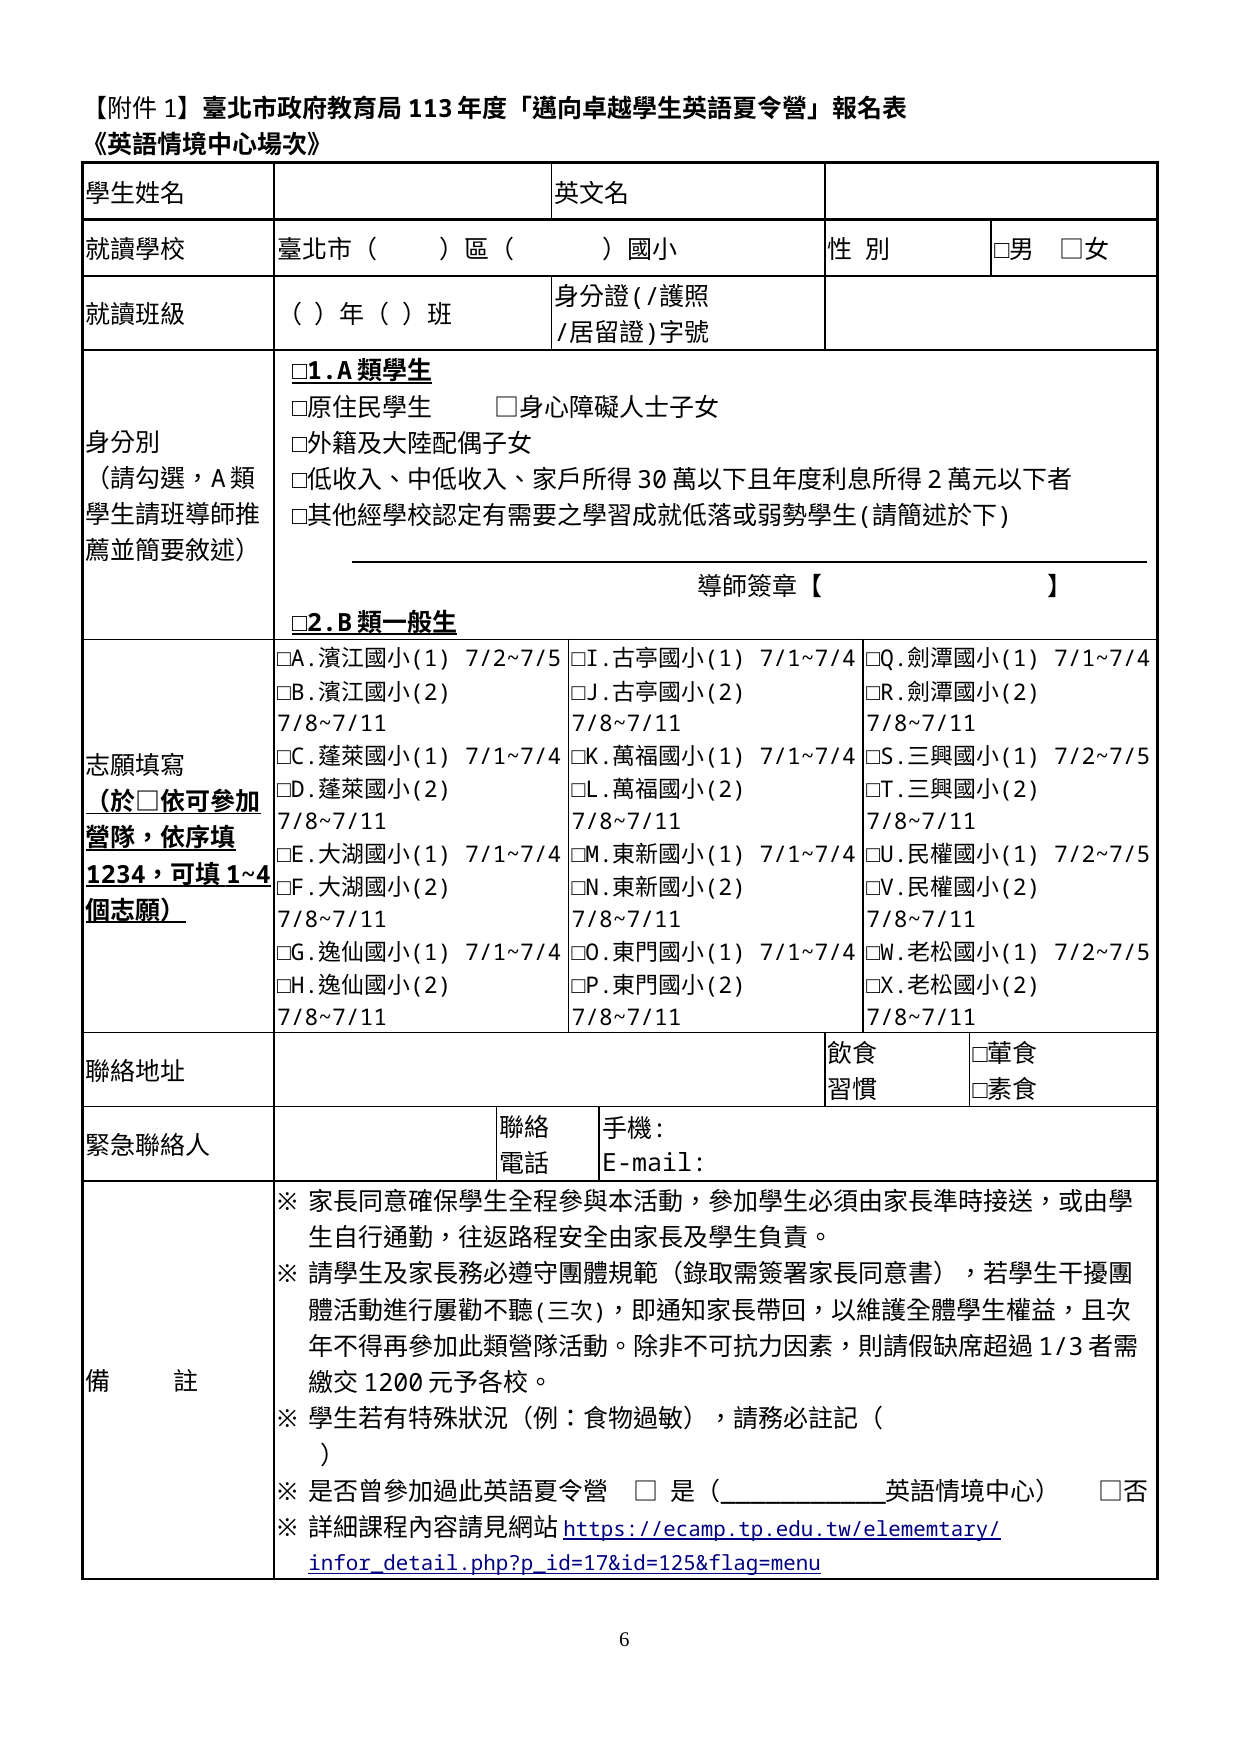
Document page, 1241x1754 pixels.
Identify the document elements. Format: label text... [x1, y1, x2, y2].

table_cell （ ）年（ ）班 [275, 277, 551, 349]
table_cell [275, 1107, 496, 1180]
table_cell 性 別 [826, 221, 990, 275]
table_cell 就讀班級 [84, 277, 273, 349]
table_cell □A.濱江國小(1) 7/2~7/5 □B.濱江國小(2) 7/8~7/11 □C.蓬萊國小(1) 7/1~7/4 □D.蓬萊國小(2) 7/8~7/11 □E.大湖國小(1) 7/1~7/4 □F.大湖國小(2) 7/8~7/11 □G.逸仙國小(1) 7/1~7/4 □H.逸仙國小(2) 7/8~7/11 [275, 640, 568, 1032]
table_cell 就讀學校 [84, 221, 273, 275]
table_cell 身分別 （請勾選，A類學生請班導師推薦並簡要敘述） [84, 351, 273, 638]
text 《英語情境中心場次》 [83, 125, 1157, 161]
table_header [275, 164, 551, 218]
table_cell □Q.劍潭國小(1) 7/1~7/4 □R.劍潭國小(2) 7/8~7/11 □S.三興國小(1) 7/2~7/5 □T.三興國小(2) 7/8~7/11 □U.民權國小(1) 7/2~7/5 □V.民權國小(2) 7/8~7/11 □W.老松國小(1) 7/2~7/5 □X.老松國小(2) 7/8~7/11 [864, 640, 1156, 1032]
table_cell 手機: E-mail: [600, 1107, 1156, 1180]
table_cell □男 □女 [992, 221, 1156, 275]
table_header 英文名 [552, 164, 824, 218]
table_cell □葷食 □素食 [970, 1033, 1156, 1106]
table_cell □I.古亭國小(1) 7/1~7/4 □J.古亭國小(2) 7/8~7/11 □K.萬福國小(1) 7/1~7/4 □L.萬福國小(2) 7/8~7/11 □M.東新國小(1) 7/1~7/4 □N.東新國小(2) 7/8~7/11 □O.東門國小(1) 7/1~7/4 □P.東門國小(2) 7/8~7/11 [569, 640, 862, 1032]
table_cell 聯絡 電話 [497, 1107, 598, 1180]
table_header [826, 164, 1156, 218]
table_cell 聯絡地址 [84, 1033, 273, 1106]
table_cell 家長同意確保學生全程參與本活動，參加學生必須由家長準時接送，或由學生自行通勤，往返路程安全由家長及學生負責。 請學生及家長務必遵守團體規範（錄取需簽署家長同意書），若學生干擾團體活動進行屢勸不聽(三次)，即通知家長帶回，以維護全體學生權益，且次年不得再參加此類營隊活動。除非不可抗力因素，則請假缺席超過1/3者需繳交1200元予各校。 學生若有特殊狀況（例：食物過敏），請務必註記（ ） 是否曾參加過此英語夏令營 □ 是（___________英語情境中心） □否 詳細課程內容請見網站https://ecamp.tp.edu.tw/elememtary/infor_detail.php?p_id=17&id=125&flag=menu [275, 1182, 1156, 1578]
table_cell 緊急聯絡人 [84, 1107, 273, 1180]
table_cell 飲食 習慣 [826, 1033, 969, 1106]
table_cell [826, 277, 1156, 349]
table_cell 志願填寫 （於□依可參加營隊，依序填1234，可填1~4個志願） [84, 640, 273, 1032]
table_cell [275, 1033, 824, 1106]
table_header 學生姓名 [84, 164, 273, 218]
table_cell 臺北市（ ）區（ ）國小 [275, 221, 824, 275]
text 【附件1】臺北市政府教育局113年度「邁向卓越學生英語夏令營」報名表 [83, 89, 1157, 125]
table_cell 身分證(/護照 /居留證)字號 [552, 277, 824, 349]
table_cell 備 註 [84, 1182, 273, 1578]
table_cell □1.A類學生 □原住民學生 □身心障礙人士子女 □外籍及大陸配偶子女 □低收入、中低收入、家戶所得30萬以下且年度利息所得2萬元以下者 □其他經學校認定有需要之學習成就低落或弱勢學生(請簡述於下) 導師簽章【 】 □2.B類一般生 [275, 351, 1156, 638]
